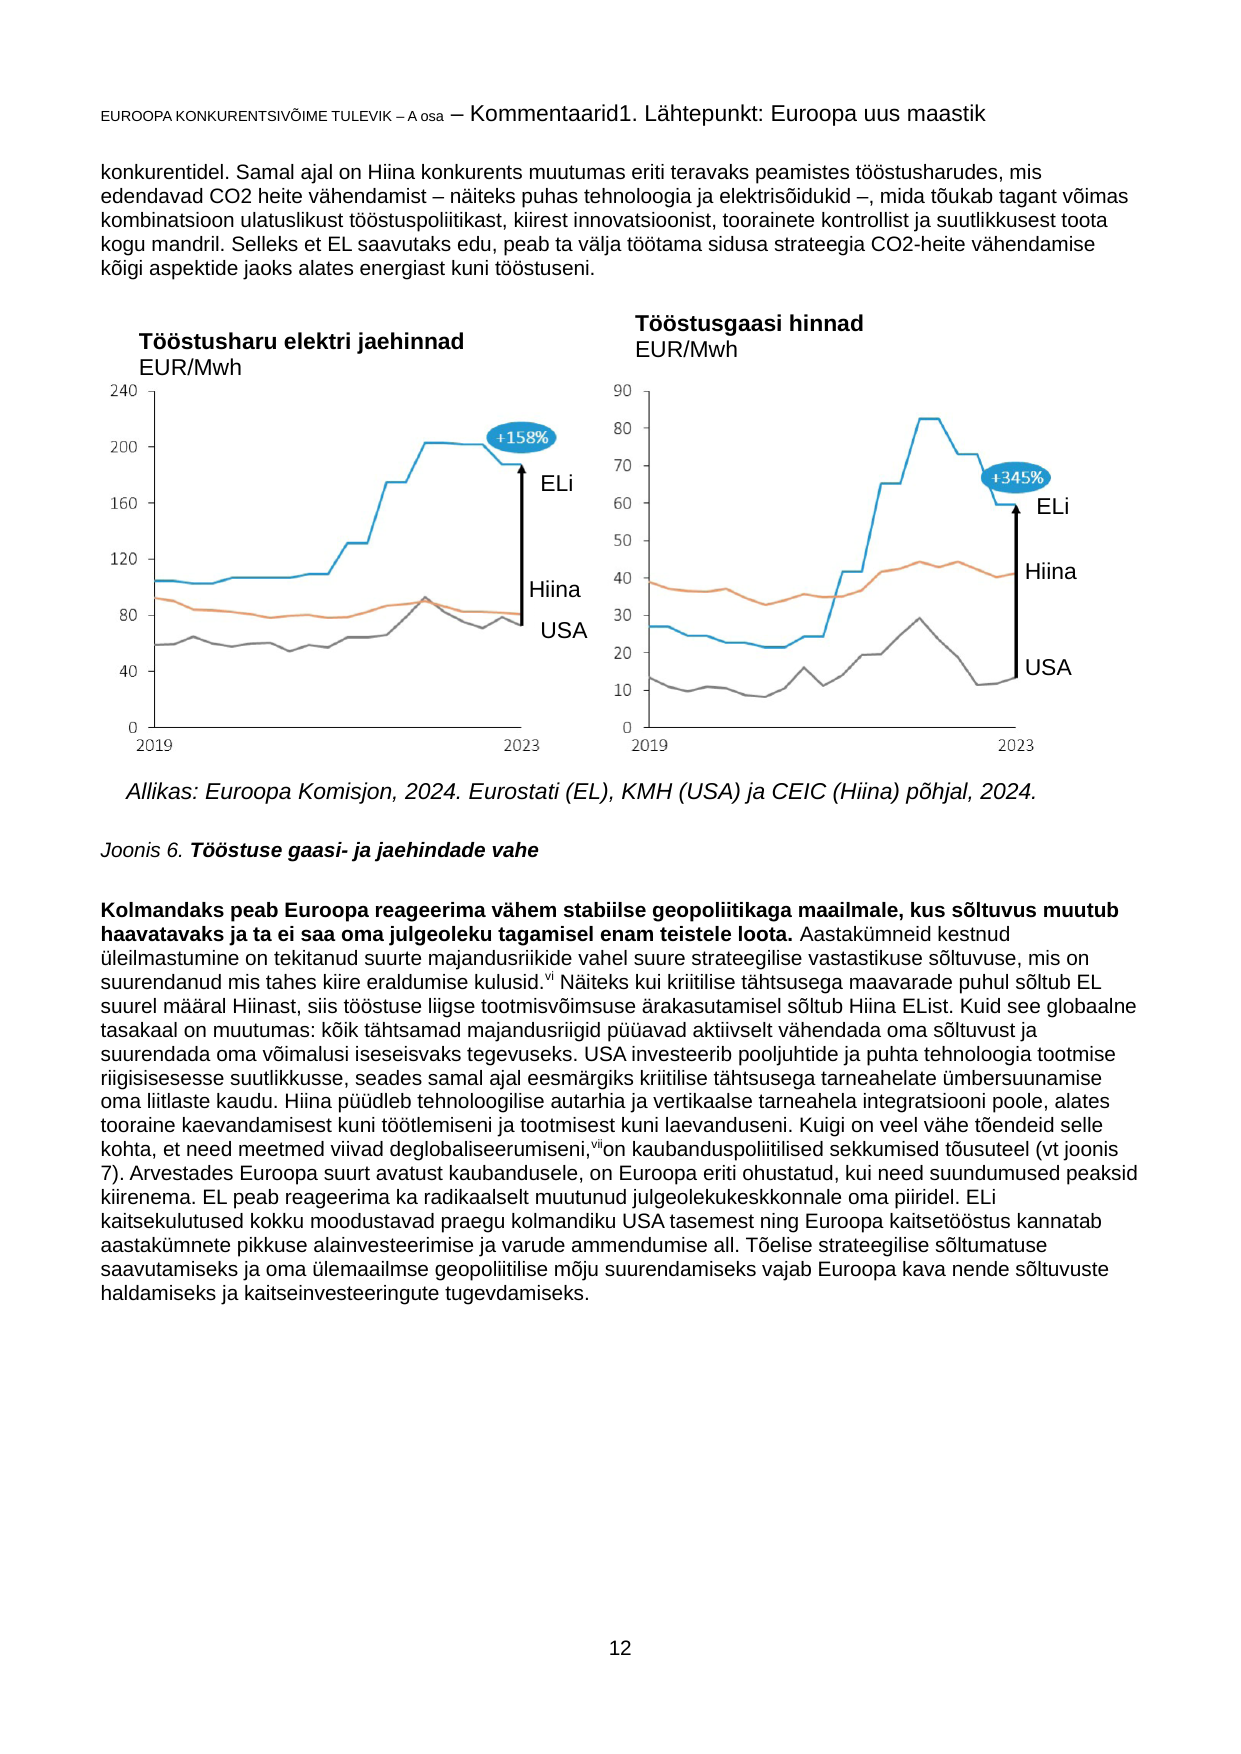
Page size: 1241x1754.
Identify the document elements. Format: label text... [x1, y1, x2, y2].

text konkurentidel. Samal ajal on Hiina konkurents muutumas eriti teravaks peamistes tööstusharudes, mis edendavad CO2 heite vähendamist – näiteks puhas tehnoloogia ja elektrisõidukid –, mida tõukab tagant võimas kombinatsioon ulatuslikust tööstuspoliitikast, kiirest innovatsioonist, toorainete kontrollist ja suutlikkusest toota kogu mandril. Selleks et EL saavutaks edu, peab ta välja töötama sidusa strateegia CO2-heite vähendamise kõigi aspektide jaoks alates energiast kuni tööstuseni. [100, 159, 1140, 279]
text Kolmandaks peab Euroopa reageerima vähem stabiilse geopoliitikaga maailmale, kus sõltuvus muutub haavatavaks ja ta ei saa oma julgeoleku tagamisel enam teistele loota. Aastakümneid kestnud üleilmastumine on tekitanud suurte majandusriikide vahel suure strateegilise vastastikuse sõltuvuse, mis on suurendanud mis tahes kiire eraldumise kulusid. Näiteks kui kriitilise tähtsusega maavarade puhul sõltub EL suurel määral Hiinast, siis tööstuse liigse tootmisvõimsuse ärakasutamisel sõltub Hiina EList. Kuid see globaalne tasakaal on muutumas: kõik tähtsamad majandusriigid püüavad aktiivselt vähendada oma sõltuvust ja suurendada oma võimalusi iseseisvaks tegevuseks. USA investeerib pooljuhtide ja puhta tehnoloogia tootmise riigisisesesse suutlikkusse, seades samal ajal eesmärgiks kriitilise tähtsusega tarneahelate ümbersuunamise oma liitlaste kaudu. Hiina püüdleb tehnoloogilise autarhia ja vertikaalse tarneahela integratsiooni poole, alates tooraine kaevandamisest kuni töötlemiseni ja tootmisest kuni laevanduseni. Kuigi on veel vähe tõendeid selle kohta, et need meetmed viivad deglobaliseerumiseni,on kaubanduspoliitilised sekkumised tõusuteel (vt joonis 7). Arvestades Euroopa suurt avatust kaubandusele, on Euroopa eriti ohustatud, kui need suundumused peaksid kiirenema. EL peab reageerima ka radikaalselt muutunud julgeolekukeskkonnale oma piiridel. ELi kaitsekulutused kokku moodustavad praegu kolmandiku USA tasemest ning Euroopa kaitsetööstus kannatab aastakümnete pikkuse alainvesteerimise ja varude ammendumise all. Tõelise strateegilise sõltumatuse saavutamiseks ja oma ülemaailmse geopoliitilise mõju suurendamiseks vajab Euroopa kava nende sõltuvuste haldamiseks ja kaitseinvesteeringute tugevdamiseks. [100, 898, 1140, 1305]
text Joonis 6. Tööstuse gaasi- ja jaehindade vahe [100, 315, 1110, 862]
picture [100, 371, 1075, 753]
